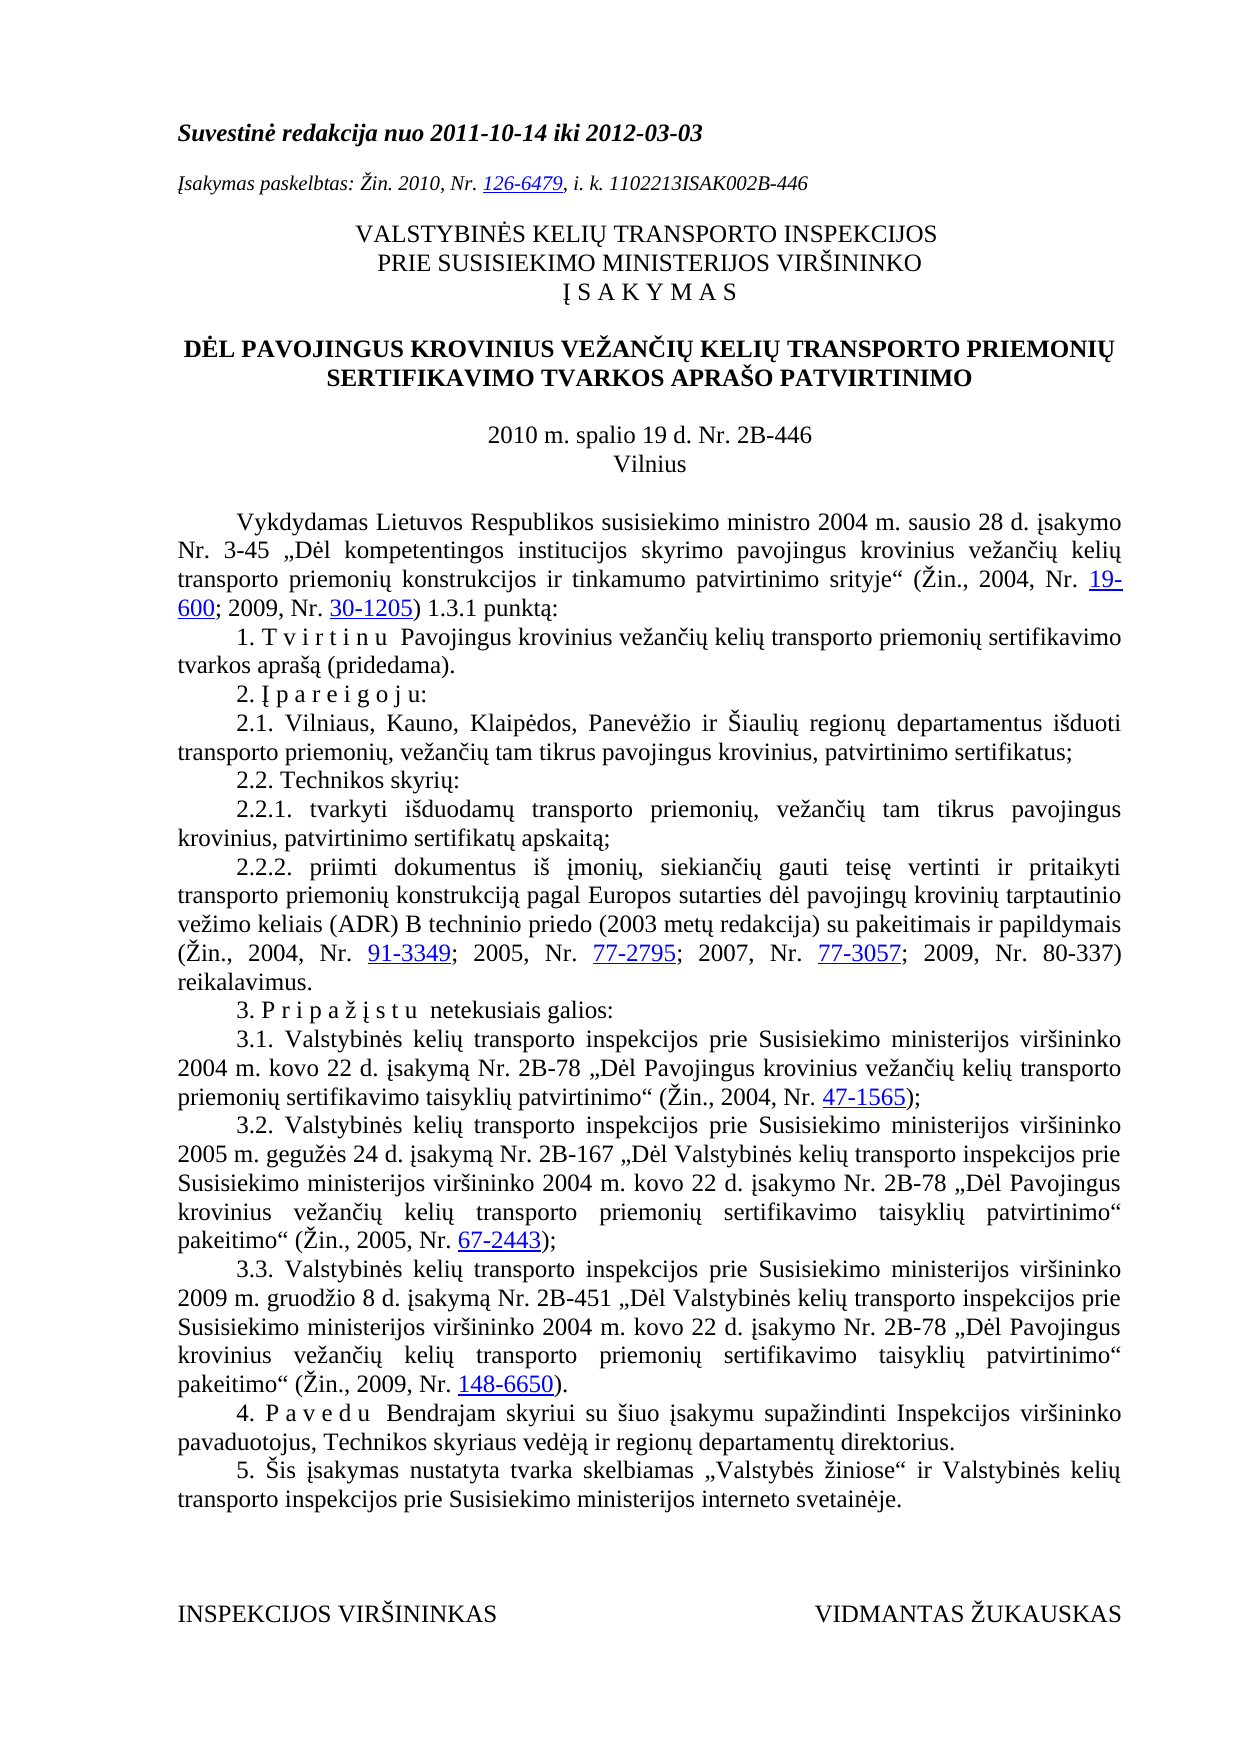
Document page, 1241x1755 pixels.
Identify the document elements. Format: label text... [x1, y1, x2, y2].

text 2. Įpareigoju: [177, 679, 1122, 708]
text Inspekcijos viršininkas Vidmantas Žukauskas [177, 1599, 1122, 1628]
text 2.2.2. priimti dokumentus iš įmonių, siekiančių gauti teisę vertinti ir pritaikyti transporto priemonių konstrukciją pagal Europos sutarties dėl pavojingų krovinių tarptautinio vežimo keliais (ADR) B techninio priedo (2003 metų redakcija) su pakeitimais ir papildymais (Žin., 2004, Nr. 91-3349; 2005, Nr. 77-2795; 2007, Nr. 77-3057; 2009, Nr. 80-337) reikalavimus. [177, 852, 1122, 995]
text ĮSAKYMAS [177, 277, 1122, 305]
text Suvestinė redakcija nuo 2011-10-14 iki 2012-03-03 [177, 118, 1122, 147]
text 5. Šis įsakymas nustatyta tvarka skelbiamas „Valstybės žiniose“ ir Valstybinės kelių transporto inspekcijos prie Susisiekimo ministerijos interneto svetainėje. [177, 1455, 1122, 1513]
text Įsakymas paskelbtas: Žin. 2010, Nr. 126-6479, i. k. 1102213ISAK002B-446 [177, 171, 1122, 195]
text 2.2. Technikos skyrių: [177, 765, 1122, 794]
text Vilnius [177, 449, 1122, 478]
text VALSTYBINĖS KELIŲ TRANSPORTO INSPEKCIJOS [177, 219, 1122, 248]
text 4. Pavedu Bendrajam skyriui su šiuo įsakymu supažindinti Inspekcijos viršininko pavaduotojus, Technikos skyriaus vedėją ir regionų departamentų direktorius. [177, 1398, 1122, 1455]
text 3.1. Valstybinės kelių transporto inspekcijos prie Susisiekimo ministerijos viršininko 2004 m. kovo 22 d. įsakymą Nr. 2B-78 „Dėl Pavojingus krovinius vežančių kelių transporto priemonių sertifikavimo taisyklių patvirtinimo“ (Žin., 2004, Nr. 47-1565); [177, 1024, 1122, 1110]
text 3.3. Valstybinės kelių transporto inspekcijos prie Susisiekimo ministerijos viršininko 2009 m. gruodžio 8 d. įsakymą Nr. 2B-451 „Dėl Valstybinės kelių transporto inspekcijos prie Susisiekimo ministerijos viršininko 2004 m. kovo 22 d. įsakymo Nr. 2B-78 „Dėl Pavojingus krovinius vežančių kelių transporto priemonių sertifikavimo taisyklių patvirtinimo“ pakeitimo“ (Žin., 2009, Nr. 148-6650). [177, 1254, 1122, 1398]
text PRIE SUSISIEKIMO MINISTERIJOS VIRŠININKO [177, 248, 1122, 277]
text 2010 m. spalio 19 d. Nr. 2B-446 [177, 420, 1122, 449]
text 3.2. Valstybinės kelių transporto inspekcijos prie Susisiekimo ministerijos viršininko 2005 m. gegužės 24 d. įsakymą Nr. 2B-167 „Dėl Valstybinės kelių transporto inspekcijos prie Susisiekimo ministerijos viršininko 2004 m. kovo 22 d. įsakymo Nr. 2B-78 „Dėl Pavojingus krovinius vežančių kelių transporto priemonių sertifikavimo taisyklių patvirtinimo“ pakeitimo“ (Žin., 2005, Nr. 67-2443); [177, 1110, 1122, 1254]
text 2.1. Vilniaus, Kauno, Klaipėdos, Panevėžio ir Šiaulių regionų departamentus išduoti transporto priemonių, vežančių tam tikrus pavojingus krovinius, patvirtinimo sertifikatus; [177, 708, 1122, 765]
text 3. Pripažįstu netekusiais galios: [177, 995, 1122, 1024]
text Vykdydamas Lietuvos Respublikos susisiekimo ministro 2004 m. sausio 28 d. įsakymo Nr. 3-45 „Dėl kompetentingos institucijos skyrimo pavojingus krovinius vežančių kelių transporto priemonių konstrukcijos ir tinkamumo patvirtinimo srityje“ (Žin., 2004, Nr. 19-600; 2009, Nr. 30-1205) 1.3.1 punktą: [177, 507, 1122, 622]
text 1. Tvirtinu Pavojingus krovinius vežančių kelių transporto priemonių sertifikavimo tvarkos aprašą (pridedama). [177, 622, 1122, 679]
text 2.2.1. tvarkyti išduodamų transporto priemonių, vežančių tam tikrus pavojingus krovinius, patvirtinimo sertifikatų apskaitą; [177, 794, 1122, 852]
text DĖL PAVOJINGUS KROVINIUS VEŽANČIŲ KELIŲ TRANSPORTO PRIEMONIŲ SERTIFIKAVIMO TVARKOS APRAŠO PATVIRTINIMO [177, 334, 1122, 392]
